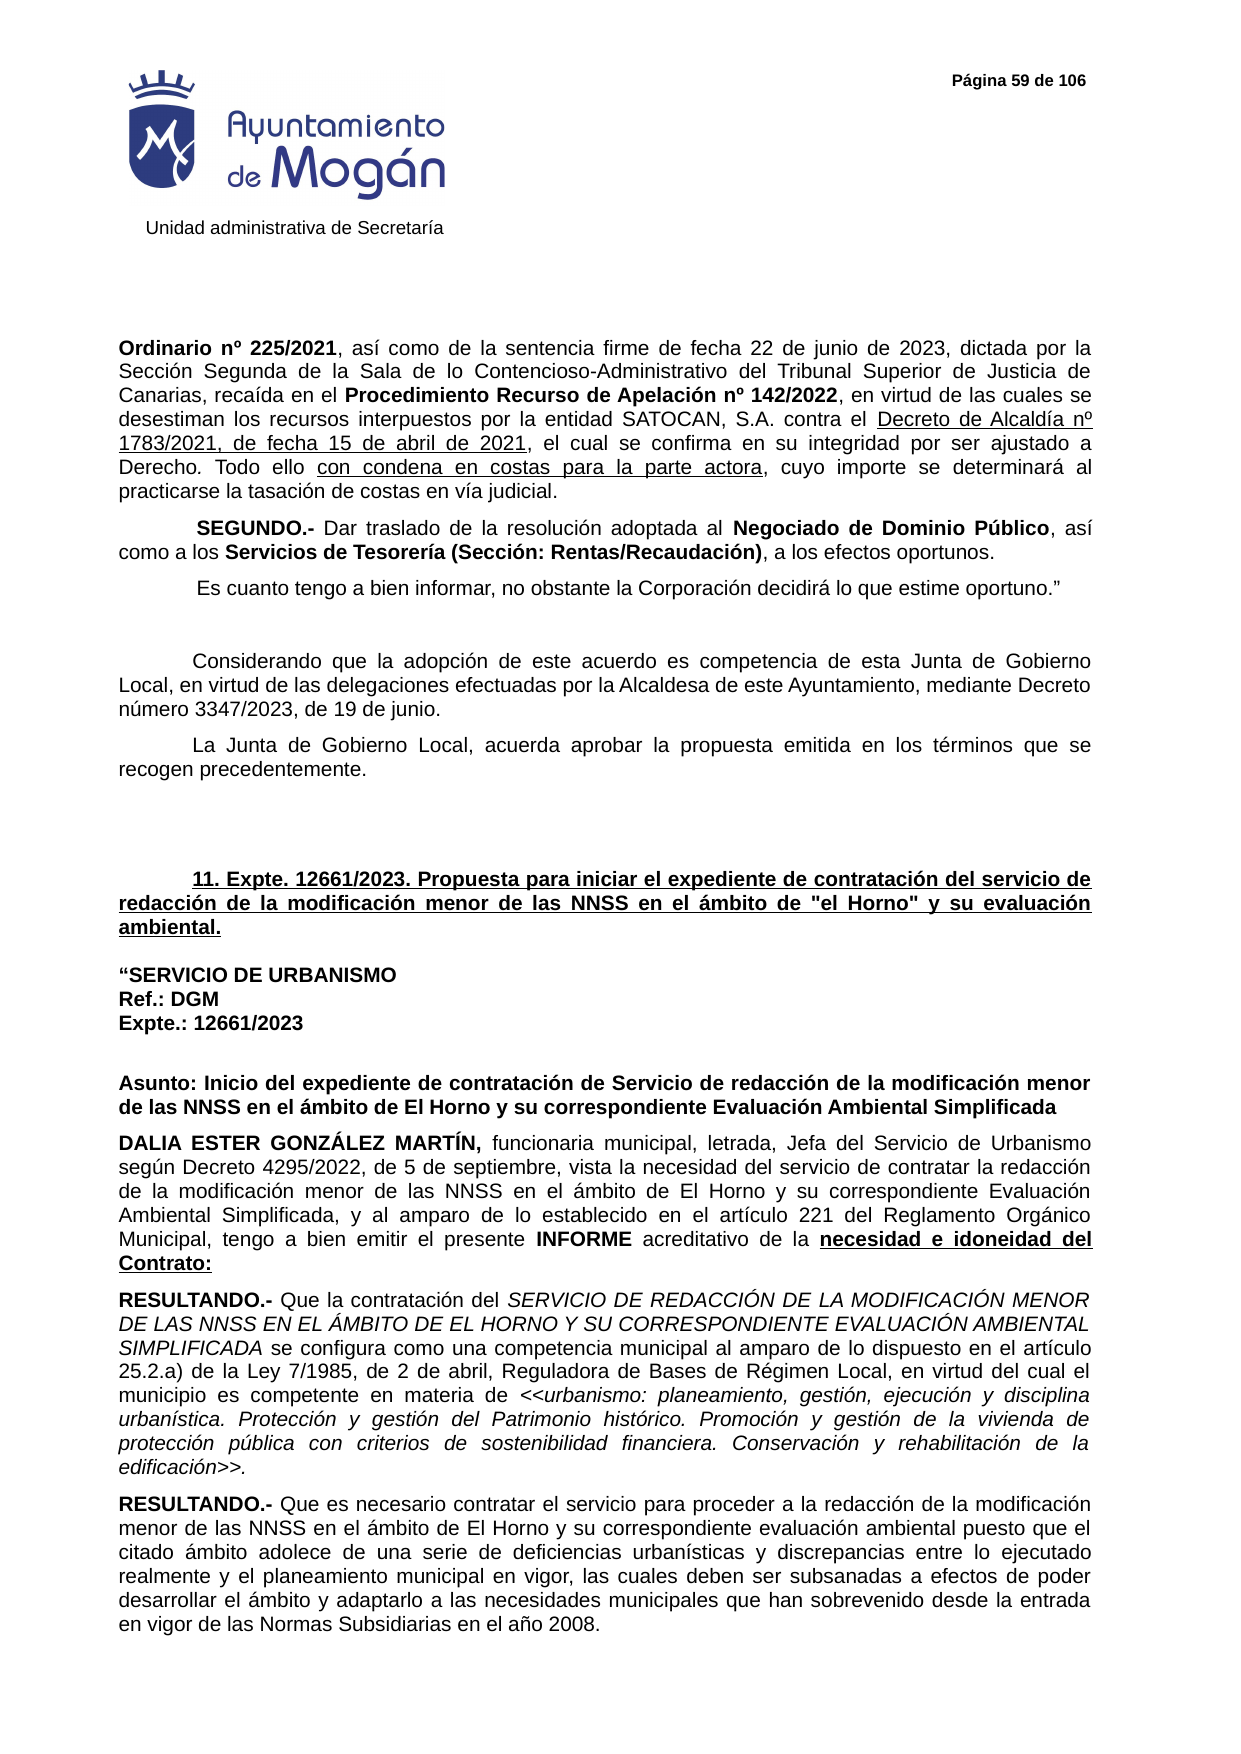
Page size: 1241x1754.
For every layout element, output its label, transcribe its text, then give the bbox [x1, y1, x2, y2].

text Ref.: DGM [118, 986, 1092, 1010]
text RESULTANDO.- Que la contratación del SERVICIO DE REDACCIÓN DE LA MODIFICACIÓN MENOR DE LAS NNSS EN EL ÁMBITO DE EL HORNO Y SU CORRESPONDIENTE EVALUACIÓN AMBIENTAL SIMPLIFICADA se configura como una competencia municipal al amparo de lo dispuesto en el artículo 25.2.a) de la Ley 7/1985, de 2 de abril, Reguladora de Bases de Régimen Local, en virtud del cual el municipio es competente en materia de <<urbanismo: planeamiento, gestión, ejecución y disciplina urbanística. Protección y gestión del Patrimonio histórico. Promoción y gestión de la vivienda de protección pública con criterios de sostenibilidad financiera. Conservación y rehabilitación de la edificación>>. [118, 1287, 1092, 1479]
text La Junta de Gobierno Local, acuerda aprobar la propuesta emitida en los términos que se recogen precedentemente. [118, 733, 1092, 781]
text Es cuanto tengo a bien informar, no obstante la Corporación decidirá lo que estime oportuno.” [118, 576, 1092, 600]
text RESULTANDO.- Que es necesario contratar el servicio para proceder a la redacción de la modificación menor de las NNSS en el ámbito de El Horno y su correspondiente evaluación ambiental puesto que el citado ámbito adolece de una serie de deficiencias urbanísticas y discrepancias entre lo ejecutado realmente y el planeamiento municipal en vigor, las cuales deben ser subsanadas a efectos de poder desarrollar el ámbito y adaptarlo a las necesidades municipales que han sobrevenido desde la entrada en vigor de las Normas Subsidiarias en el año 2008. [118, 1492, 1092, 1635]
text DALIA ESTER GONZÁLEZ MARTÍN, funcionaria municipal, letrada, Jefa del Servicio de Urbanismo según Decreto 4295/2022, de 5 de septiembre, vista la necesidad del servicio de contratar la redacción de la modificación menor de las NNSS en el ámbito de El Horno y su correspondiente Evaluación Ambiental Simplificada, y al amparo de lo establecido en el artículo 221 del Reglamento Orgánico Municipal, tengo a bien emitir el presente INFORME acreditativo de la necesidad e idoneidad del Contrato: [118, 1131, 1092, 1275]
text “SERVICIO DE URBANISMO [118, 962, 1092, 986]
text 11. Expte. 12661/2023. Propuesta para iniciar el expediente de contratación del servicio de redacción de la modificación menor de las NNSS en el ámbito de "el Horno" y su evaluación [118, 867, 1092, 912]
text ambiental. [118, 913, 1092, 938]
text Asunto: Inicio del expediente de contratación de Servicio de redacción de la modificación menor de las NNSS en el ámbito de El Horno y su correspondiente Evaluación Ambiental Simplificada [118, 1071, 1092, 1119]
text Expte.: 12661/2023 [118, 1010, 1092, 1034]
text SEGUNDO.- Dar traslado de la resolución adoptada al Negociado de Dominio Público, así como a los Servicios de Tesorería (Sección: Rentas/Recaudación), a los efectos oportunos. [118, 516, 1092, 563]
picture [128, 70, 445, 206]
text Considerando que la adopción de este acuerdo es competencia de esta Junta de Gobierno Local, en virtud de las delegaciones efectuadas por la Alcaldesa de este Ayuntamiento, mediante Decreto número 3347/2023, de 19 de junio. [118, 649, 1092, 721]
text Ordinario nº 225/2021, así como de la sentencia firme de fecha 22 de junio de 2023, dictada por la Sección Segunda de la Sala de lo Contencioso-Administrativo del Tribunal Superior de Justicia de Canarias, recaída en el Procedimiento Recurso de Apelación nº 142/2022, en virtud de las cuales se desestiman los recursos interpuestos por la entidad SATOCAN, S.A. contra el Decreto de Alcaldía nº 1783/2021, de fecha 15 de abril de 2021, el cual se confirma en su integridad por ser ajustado a Derecho. Todo ello con condena en costas para la parte actora, cuyo importe se determinará al practicarse la tasación de costas en vía judicial. [118, 335, 1092, 503]
